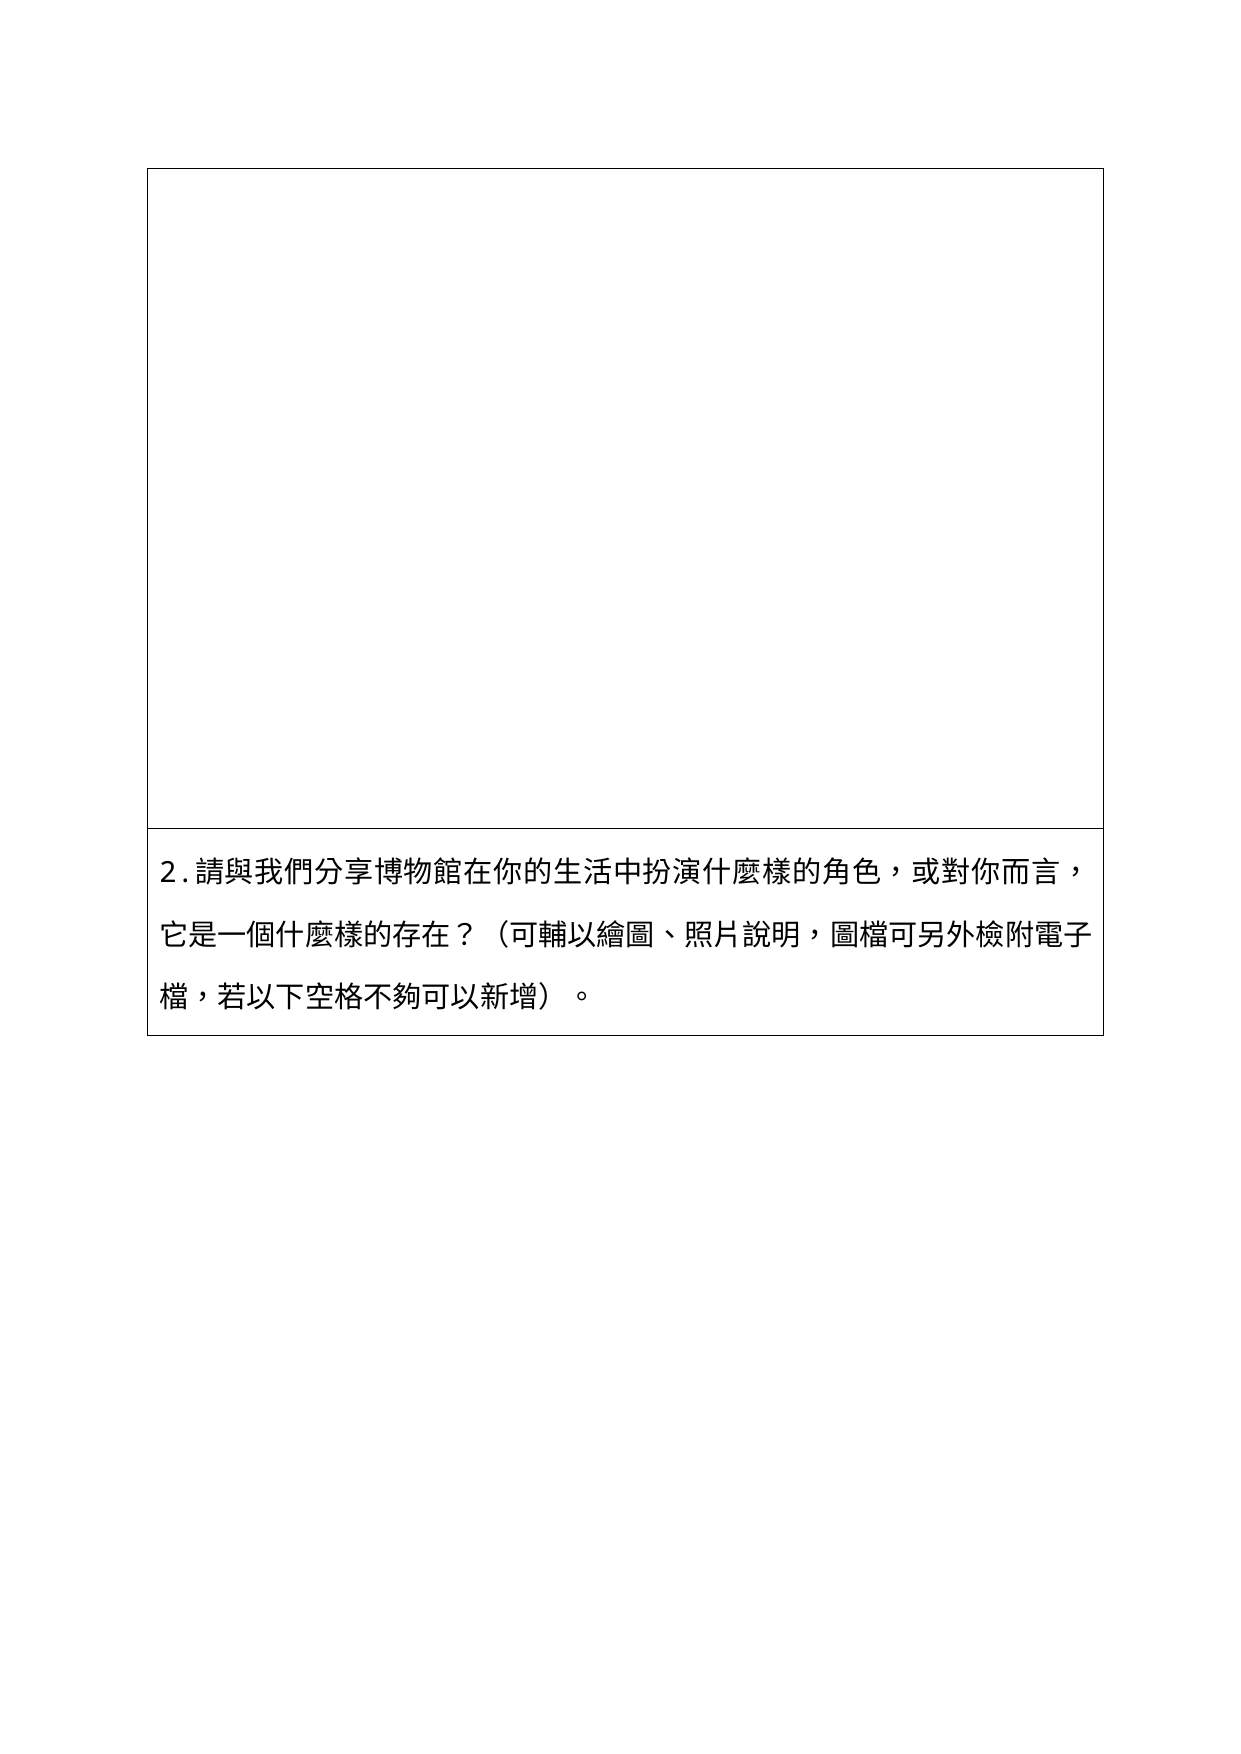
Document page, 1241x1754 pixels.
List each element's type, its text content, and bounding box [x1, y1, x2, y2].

table_cell 2.請與我們分享博物館在你的生活中扮演什麼樣的角色，或對你而言，它是一個什麼樣的存在？（可輔以繪圖、照片說明，圖檔可另外檢附電子檔，若以下空格不夠可以新增）。 [148, 829, 1103, 1035]
table_cell [148, 169, 1103, 827]
